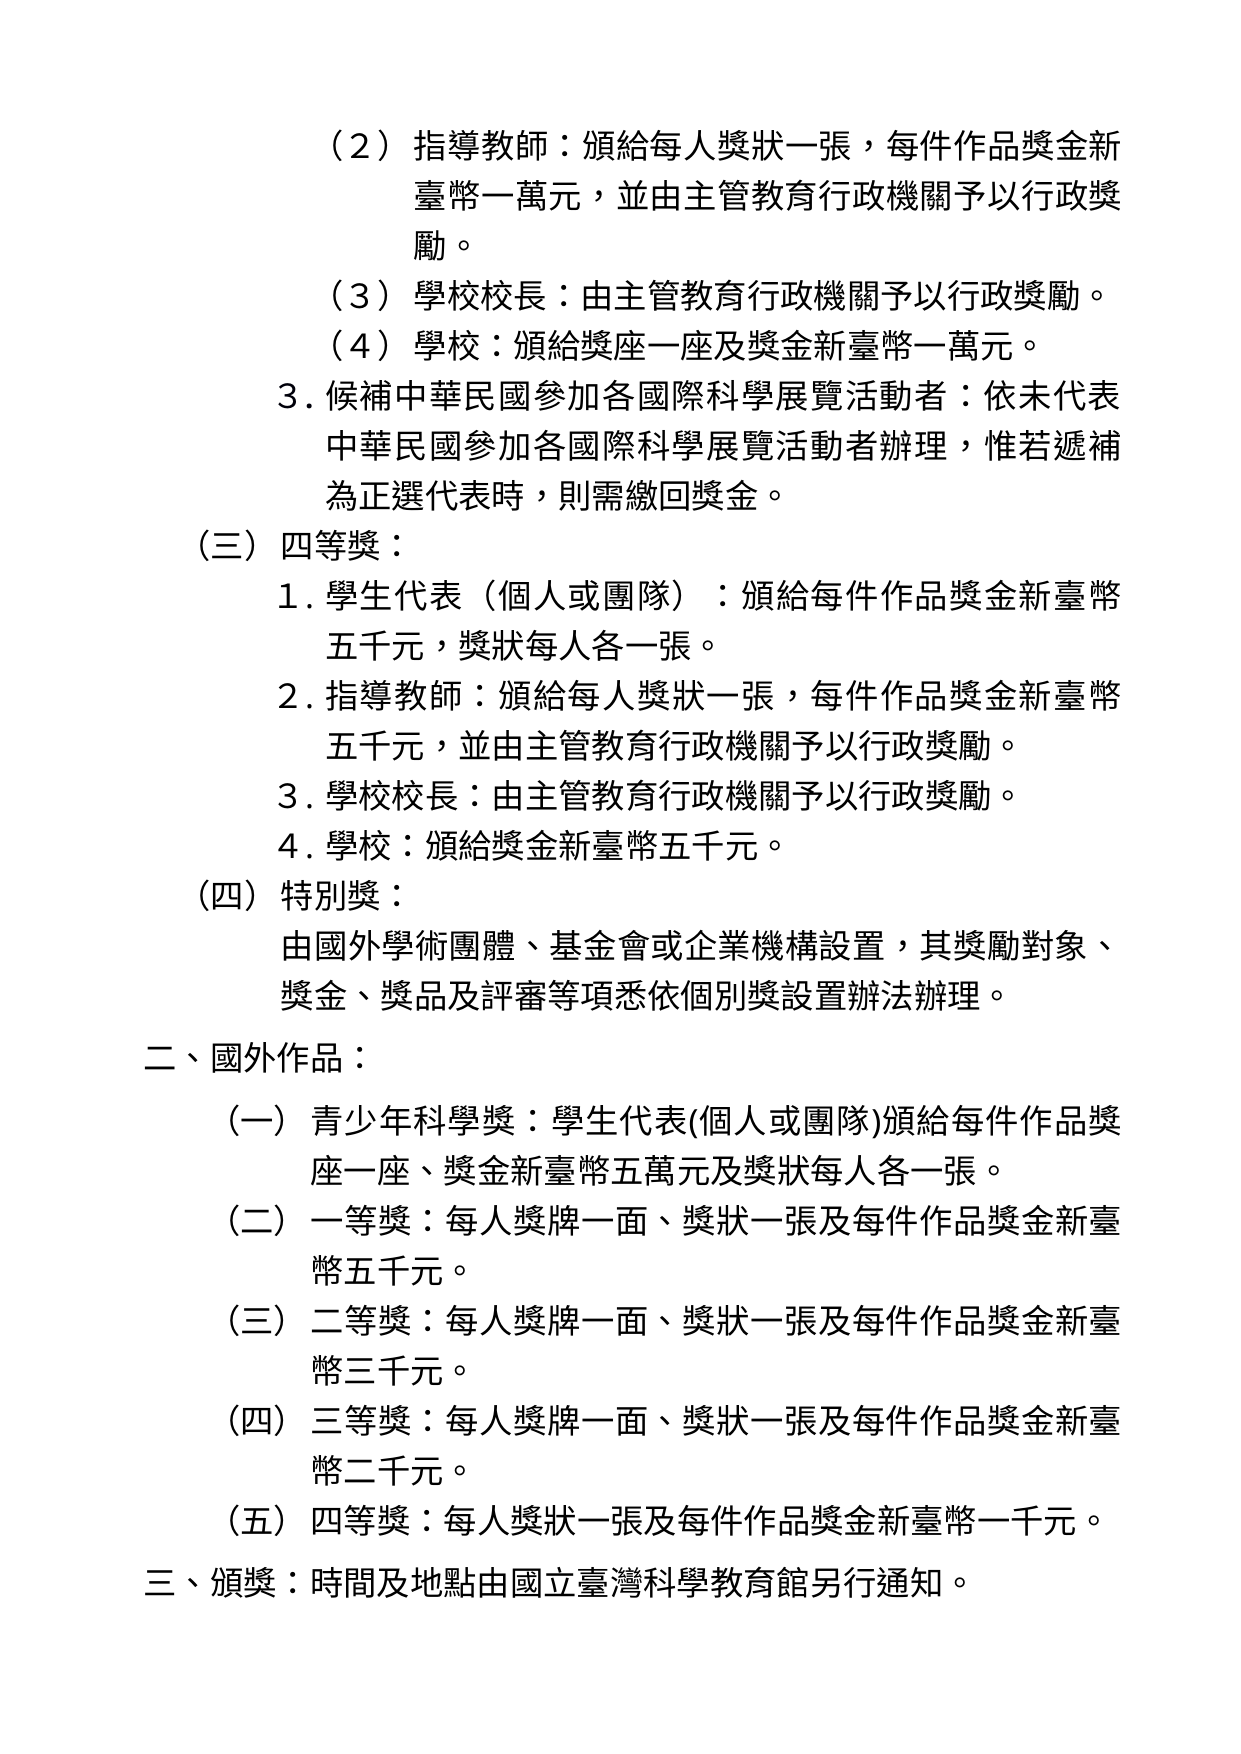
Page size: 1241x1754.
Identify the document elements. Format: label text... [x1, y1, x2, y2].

list 四等獎： [177, 518, 1122, 568]
list 候補中華民國參加各國際科學展覽活動者：依未代表中華民國參加各國際科學展覽活動者辦理，惟若遞補為正選代表時，則需繳回獎金。 [271, 368, 1122, 518]
list 一等獎：每人獎牌一面、獎狀一張及每件作品獎金新臺幣五千元。 [207, 1193, 1122, 1293]
list 學校：頒給獎金新臺幣五千元。 [271, 818, 1122, 868]
list 學校：頒給獎座一座及獎金新臺幣一萬元。 [310, 318, 1122, 368]
list 青少年科學獎：學生代表(個人或團隊)頒給每件作品獎座一座、獎金新臺幣五萬元及獎狀每人各一張。 [207, 1093, 1122, 1193]
list 指導教師：頒給每人獎狀一張，每件作品獎金新臺幣一萬元，並由主管教育行政機關予以行政獎勵。 [310, 118, 1122, 268]
list 指導教師：頒給每人獎狀一張，每件作品獎金新臺幣五千元，並由主管教育行政機關予以行政獎勵。 [271, 668, 1122, 768]
text 由國外學術團體、基金會或企業機構設置，其獎勵對象、獎金、獎品及評審等項悉依個別獎設置辦法辦理。 [281, 918, 1122, 1018]
list 二等獎：每人獎牌一面、獎狀一張及每件作品獎金新臺幣三千元。 [207, 1293, 1122, 1393]
list 學校校長：由主管教育行政機關予以行政獎勵。 [310, 268, 1122, 318]
list 四等獎：每人獎狀一張及每件作品獎金新臺幣一千元。 [207, 1493, 1122, 1543]
list 三等獎：每人獎牌一面、獎狀一張及每件作品獎金新臺幣二千元。 [207, 1393, 1122, 1493]
list 學生代表（個人或團隊）：頒給每件作品獎金新臺幣五千元，獎狀每人各一張。 [271, 568, 1122, 668]
list 學校校長：由主管教育行政機關予以行政獎勵。 [271, 768, 1122, 818]
list 特別獎： [177, 868, 1122, 918]
text 三、頒獎：時間及地點由國立臺灣科學教育館另行通知。 [143, 1556, 1122, 1606]
text 二、國外作品： [143, 1031, 1122, 1081]
